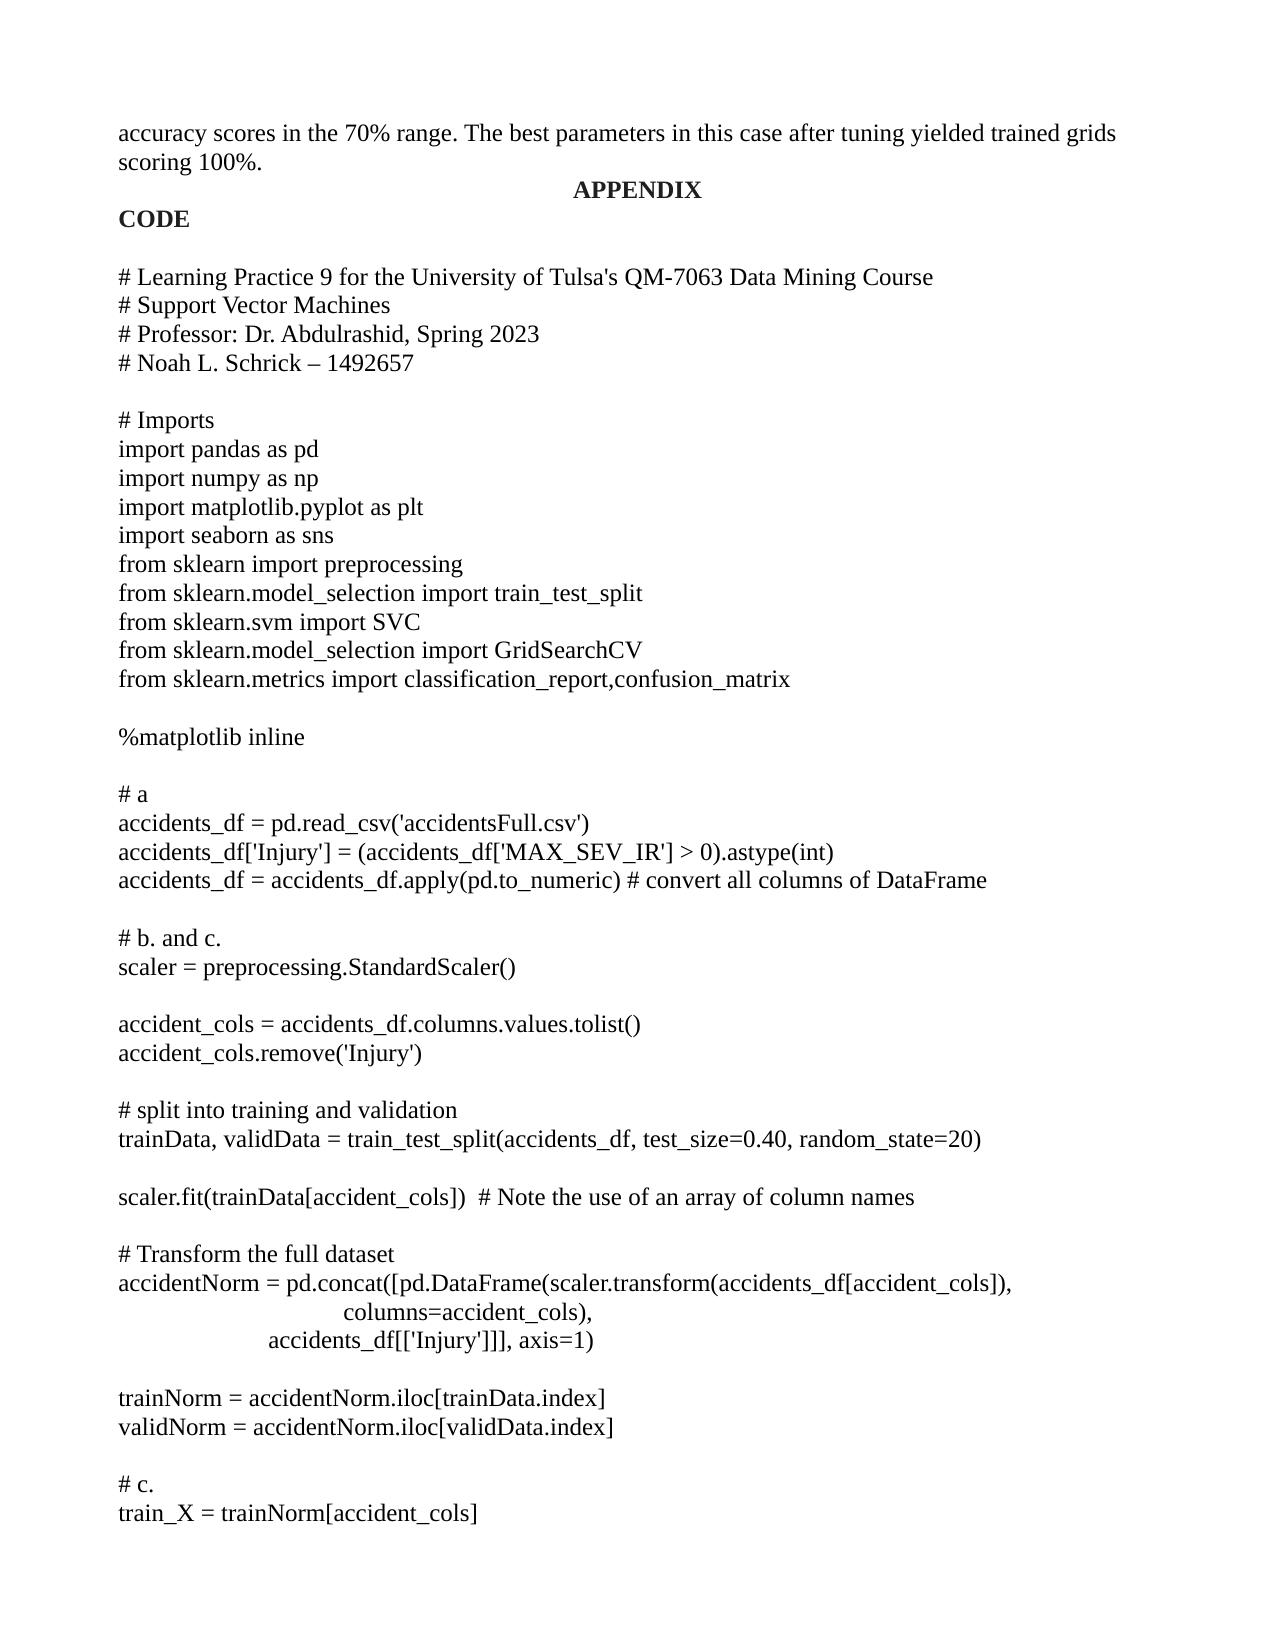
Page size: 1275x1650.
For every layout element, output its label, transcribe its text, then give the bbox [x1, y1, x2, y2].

text train_X = trainNorm[accident_cols] [118, 1498, 1157, 1527]
text accident_cols.remove('Injury') [118, 1038, 1157, 1067]
text validNorm = accidentNorm.iloc[validData.index] [118, 1412, 1157, 1441]
text import matplotlib.pyplot as plt [118, 492, 1157, 521]
text from sklearn import preprocessing [118, 549, 1157, 578]
text accidents_df['Injury'] = (accidents_df['MAX_SEV_IR'] > 0).astype(int) [118, 837, 1157, 866]
text # a [118, 779, 1157, 808]
text APPENDIX [118, 176, 1157, 204]
text accidents_df = pd.read_csv('accidentsFull.csv') [118, 808, 1157, 837]
text # Support Vector Machines [118, 291, 1157, 319]
text accidents_df = accidents_df.apply(pd.to_numeric) # convert all columns of DataFrame [118, 866, 1157, 894]
text accident_cols = accidents_df.columns.values.tolist() [118, 1009, 1157, 1038]
text import seaborn as sns [118, 521, 1157, 549]
text CODE [118, 204, 1157, 233]
text from sklearn.model_selection import train_test_split [118, 578, 1157, 607]
text # Professor: Dr. Abdulrashid, Spring 2023 [118, 319, 1157, 348]
text trainNorm = accidentNorm.iloc[trainData.index] [118, 1383, 1157, 1412]
text # Transform the full dataset [118, 1239, 1157, 1268]
text scaler = preprocessing.StandardScaler() [118, 952, 1157, 981]
text accidentNorm = pd.concat([pd.DataFrame(scaler.transform(accidents_df[accident_cols]), [118, 1268, 1157, 1297]
text # Imports [118, 406, 1157, 434]
text accuracy scores in the 70% range. The best parameters in this case after tuning yielded trained grids scoring 100%. [118, 118, 1157, 176]
text from sklearn.metrics import classification_report,confusion_matrix [118, 664, 1157, 693]
text columns=accident_cols), [118, 1297, 1157, 1326]
text from sklearn.model_selection import GridSearchCV [118, 636, 1157, 664]
text from sklearn.svm import SVC [118, 607, 1157, 636]
text trainData, validData = train_test_split(accidents_df, test_size=0.40, random_state=20) [118, 1124, 1157, 1153]
text # split into training and validation [118, 1096, 1157, 1124]
text scaler.fit(trainData[accident_cols]) # Note the use of an array of column names [118, 1182, 1157, 1211]
text # b. and c. [118, 923, 1157, 952]
text import pandas as pd [118, 434, 1157, 463]
text import numpy as np [118, 463, 1157, 492]
text # c. [118, 1469, 1157, 1498]
text # Learning Practice 9 for the University of Tulsa's QM-7063 Data Mining Course [118, 262, 1157, 291]
text accidents_df[['Injury']]], axis=1) [118, 1326, 1157, 1354]
text # Noah L. Schrick – 1492657 [118, 348, 1157, 377]
text %matplotlib inline [118, 722, 1157, 751]
